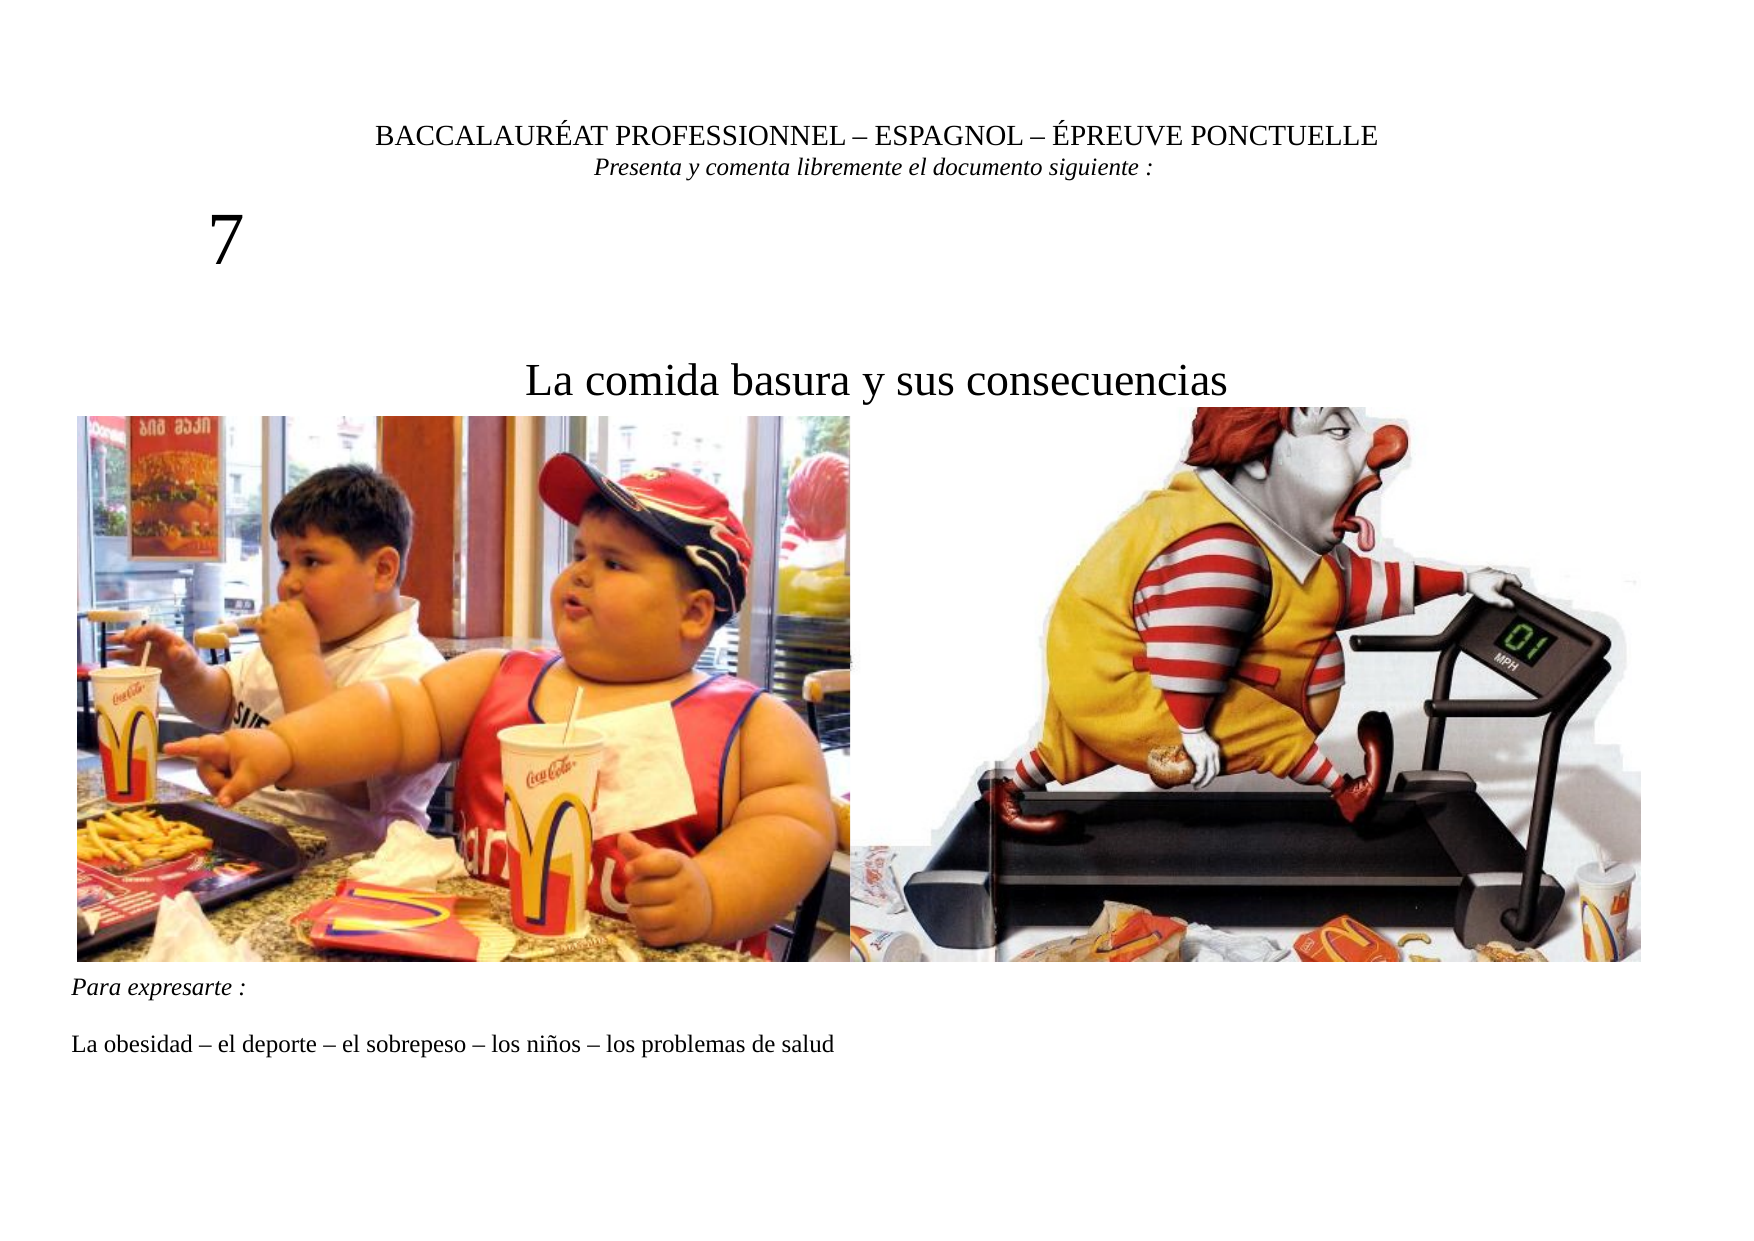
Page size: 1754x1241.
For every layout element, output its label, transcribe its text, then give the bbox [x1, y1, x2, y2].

text BACCALAURÉAT PROFESSIONNEL – ESPAGNOL – ÉPREUVE PONCTUELLE [118, 118, 1636, 152]
text Presenta y comenta libremente el documento siguiente : [118, 152, 1636, 180]
picture [77, 407, 1641, 962]
text La comida basura y sus consecuencias [118, 353, 1636, 406]
